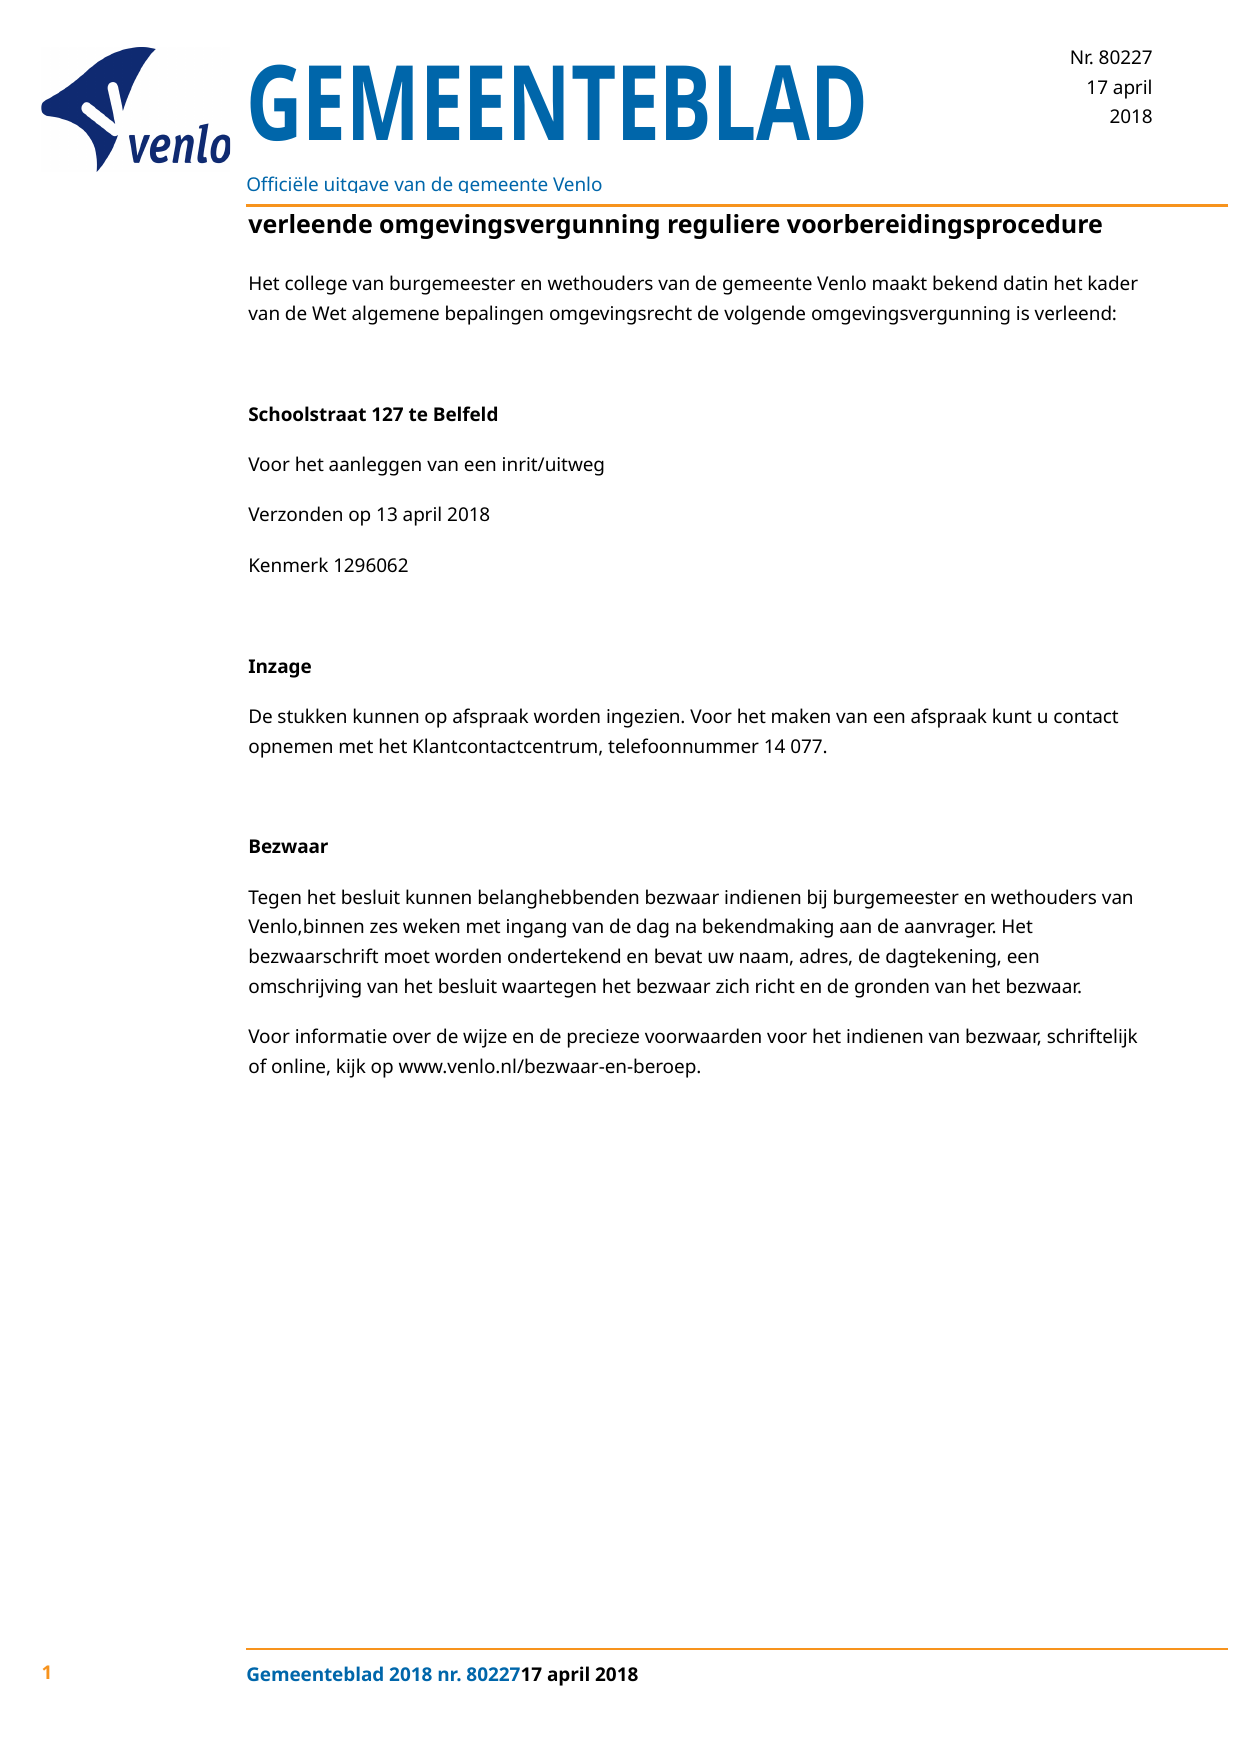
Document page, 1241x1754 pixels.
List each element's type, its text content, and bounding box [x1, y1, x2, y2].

picture [41, 47, 231, 172]
text Voor het aanleggen van een inrit/uitweg [248, 451, 1152, 477]
text Tegen het besluit kunnen belanghebbenden bezwaar indienen bij burgemeester en wethouders van Venlo,binnen zes weken met ingang van de dag na bekendmaking aan de aanvrager. Het bezwaarschrift moet worden ondertekend en bevat uw naam, adres, de dagtekening, een omschrijving van het besluit waartegen het bezwaar zich richt en de gronden van het bezwaar. [248, 884, 1152, 998]
text Schoolstraat 127 te Belfeld [248, 401, 1152, 426]
text De stukken kunnen op afspraak worden ingezien. Voor het maken van een afspraak kunt u contact opnemen met het Klantcontactcentrum, telefoonnummer 14 077. [248, 703, 1152, 758]
text Het college van burgemeester en wethouders van de gemeente Venlo maakt bekend datin het kader van de Wet algemene bepalingen omgevingsrecht de volgende omgevingsvergunning is verleend: [248, 270, 1152, 326]
text Bezwaar [248, 834, 1152, 859]
text Inzage [248, 653, 1152, 678]
text Voor informatie over de wijze en de precieze voorwaarden voor het indienen van bezwaar, schriftelijk of online, kijk op www.venlo.nl/bezwaar-en-beroep. [248, 1023, 1152, 1078]
text Kenmerk 1296062 [248, 552, 1152, 578]
text verleende omgevingsvergunning reguliere voorbereidingsprocedure [248, 207, 1152, 241]
text Verzonden op 13 april 2018 [248, 502, 1152, 527]
